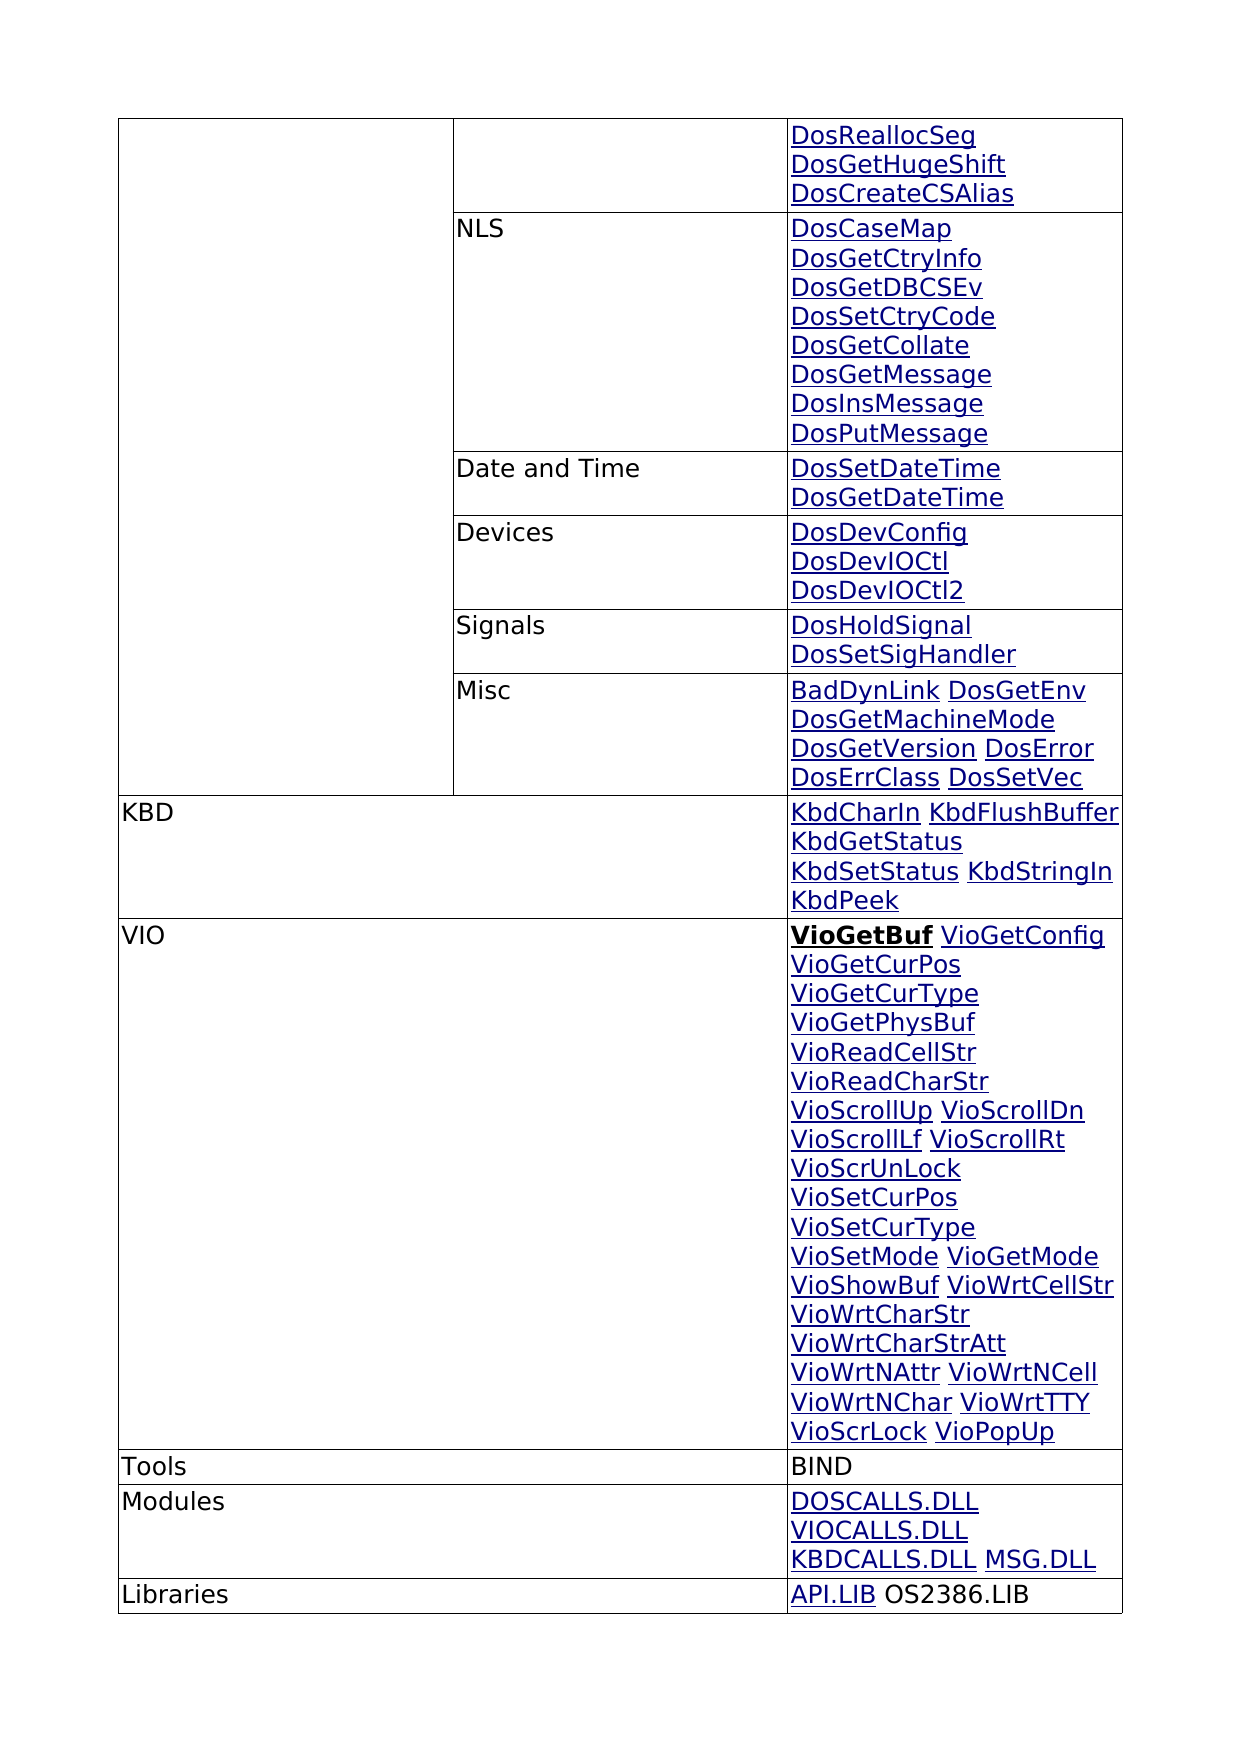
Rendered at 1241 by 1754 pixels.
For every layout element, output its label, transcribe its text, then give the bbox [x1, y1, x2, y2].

table_cell DosSetDateTime DosGetDateTime [788, 452, 1122, 515]
table_cell API.LIB OS2386.LIB [788, 1579, 1122, 1613]
table_cell Signals [454, 610, 787, 673]
table_cell KbdCharIn KbdFlushBuffer KbdGetStatus KbdSetStatus KbdStringIn KbdPeek [788, 796, 1122, 918]
table_cell DosHoldSignal DosSetSigHandler [788, 610, 1122, 673]
table_cell DosReallocSeg DosGetHugeShift DosCreateCSAlias [788, 119, 1122, 212]
table_cell NLS [454, 213, 787, 451]
table_cell Devices [454, 516, 787, 608]
table_cell DosDevConfig DosDevIOCtl DosDevIOCtl2 [788, 516, 1122, 608]
table_cell Tools [119, 1450, 787, 1484]
table_cell Libraries [119, 1579, 787, 1613]
table_cell BIND [788, 1450, 1122, 1484]
table_cell BadDynLink DosGetEnv DosGetMachineMode DosGetVersion DosError DosErrClass DosSetVec [788, 674, 1122, 795]
table_cell Misc [454, 674, 787, 795]
table_cell Modules [119, 1485, 787, 1577]
table_cell DOSCALLS.DLL VIOCALLS.DLL KBDCALLS.DLL MSG.DLL [788, 1485, 1122, 1577]
table_cell VioGetBuf VioGetConfig VioGetCurPos VioGetCurType VioGetPhysBuf VioReadCellStr VioReadCharStr VioScrollUp VioScrollDn VioScrollLf VioScrollRt VioScrUnLock VioSetCurPos VioSetCurType VioSetMode VioGetMode VioShowBuf VioWrtCellStr VioWrtCharStr VioWrtCharStrAtt VioWrtNAttr VioWrtNCell VioWrtNChar VioWrtTTY VioScrLock VioPopUp [788, 919, 1122, 1449]
table_cell DosCaseMap DosGetCtryInfo DosGetDBCSEv DosSetCtryCode DosGetCollate DosGetMessage DosInsMessage DosPutMessage [788, 213, 1122, 451]
table_cell VIO [119, 919, 787, 1449]
table_cell [119, 119, 453, 795]
table_cell KBD [119, 796, 787, 918]
table_cell Date and Time [454, 452, 787, 515]
table_cell [454, 119, 787, 212]
